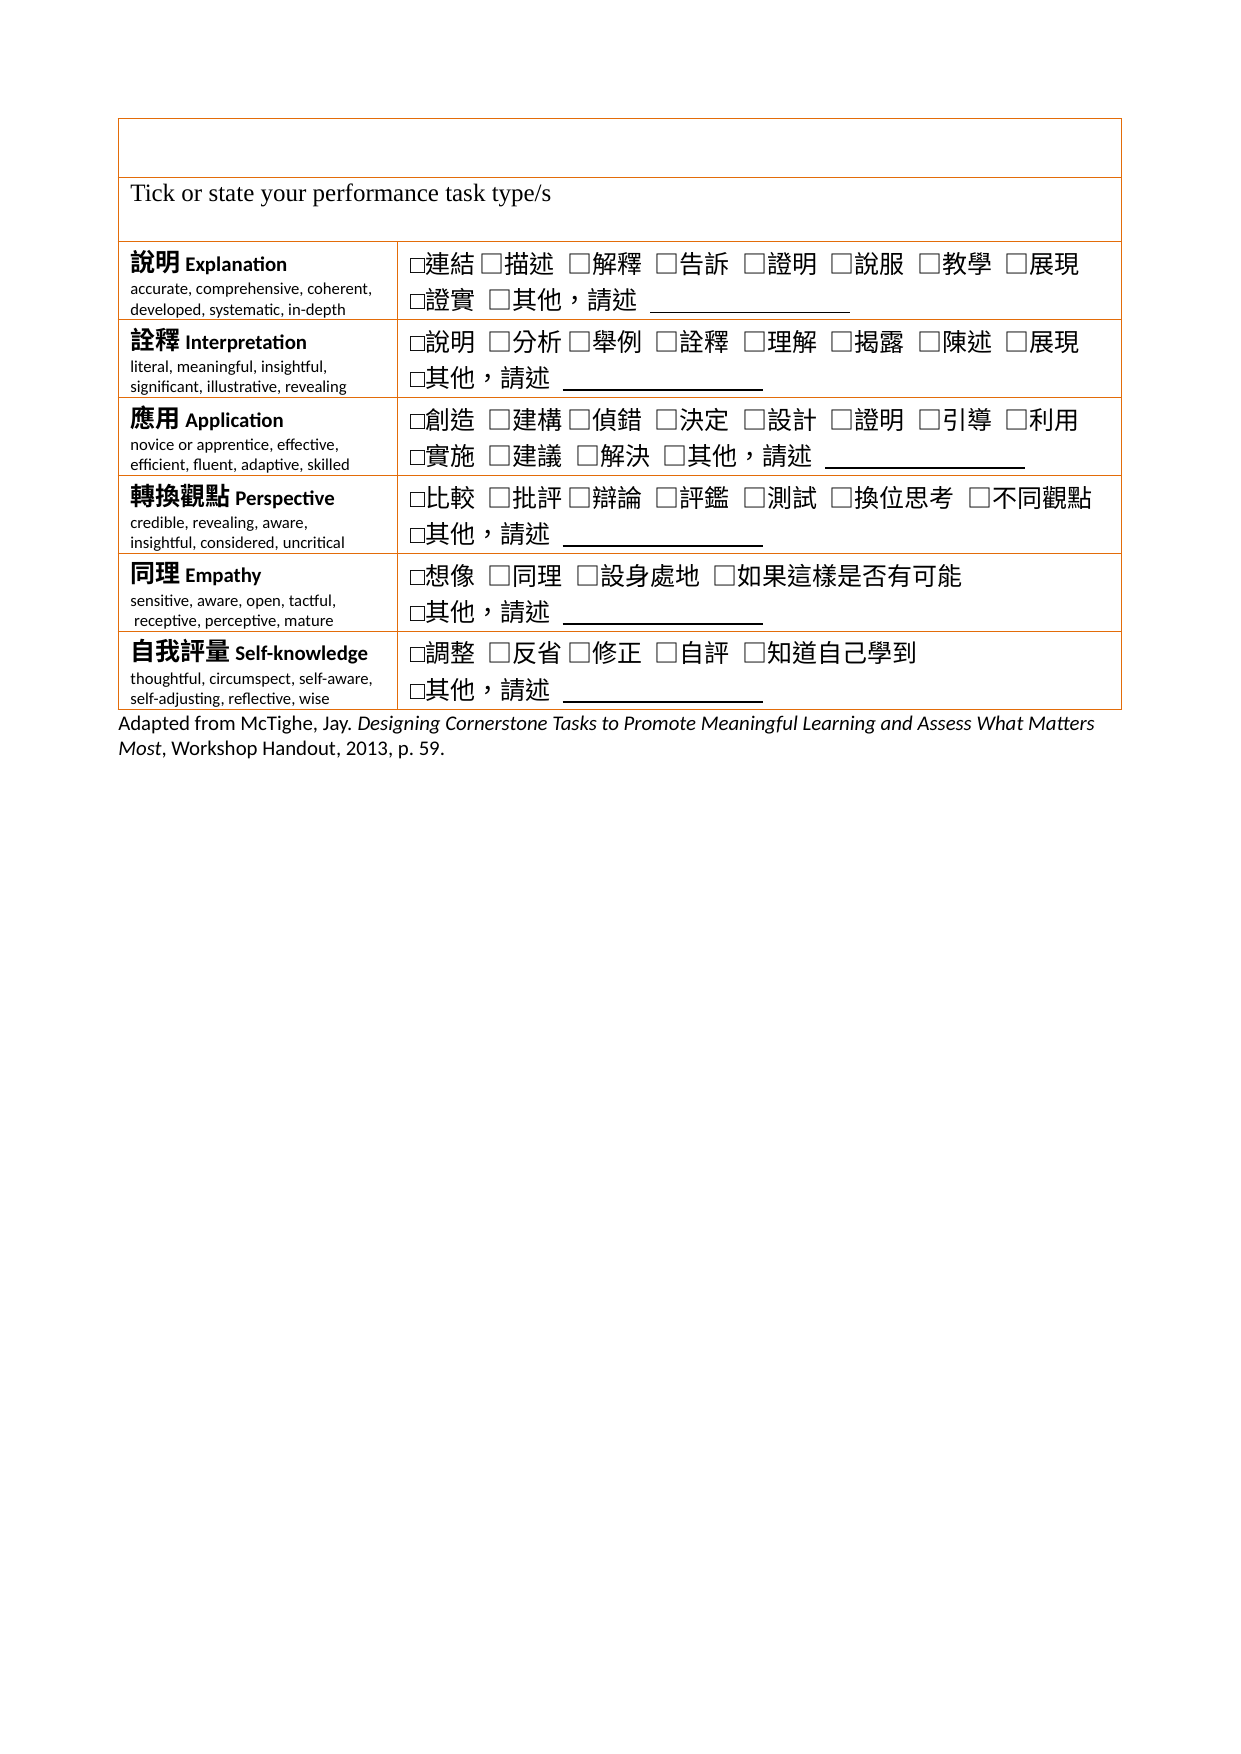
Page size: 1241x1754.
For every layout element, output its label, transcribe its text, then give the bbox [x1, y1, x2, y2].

table_cell 轉換觀點Perspective credible, revealing, aware, insightful, considered, uncritical [119, 476, 397, 553]
table_cell □連結 □描述 □解釋 □告訴 □證明 □說服 □教學 □展現 □證實 □其他，請述 [398, 242, 1121, 319]
table_cell 應用Application novice or apprentice, effective, efficient, fluent, adaptive, skilled [119, 398, 397, 475]
table_cell □想像 □同理 □設身處地 □如果這樣是否有可能 □其他，請述 [398, 554, 1121, 631]
table_cell 同理Empathy sensitive, aware, open, tactful, receptive, perceptive, mature [119, 554, 397, 631]
table_cell 自我評量Self-knowledge thoughtful, circumspect, self-aware, self-adjusting, reflective, wise [119, 632, 397, 709]
table_cell □比較 □批評 □辯論 □評鑑 □測試 □換位思考 □不同觀點 □其他，請述 [398, 476, 1121, 553]
table_cell □創造 □建構 □偵錯 □決定 □設計 □證明 □引導 □利用 □實施 □建議 □解決 □其他，請述 [398, 398, 1121, 475]
text Adapted from McTighe, Jay. Designing Cornerstone Tasks to Promote Meaningful Learning and Assess What Matters Most, Workshop Handout, 2013, p. 59. [118, 710, 1122, 761]
table_cell [119, 119, 1121, 177]
table_cell 說明Explanation accurate, comprehensive, coherent, developed, systematic, in-depth [119, 242, 397, 319]
table_cell □調整 □反省 □修正 □自評 □知道自己學到 □其他，請述 [398, 632, 1121, 709]
table_cell □說明 □分析 □舉例 □詮釋 □理解 □揭露 □陳述 □展現 □其他，請述 [398, 320, 1121, 397]
table_cell Tick or state your performance task type/s [119, 178, 1121, 241]
table_cell 詮釋Interpretation literal, meaningful, insightful, significant, illustrative, revealing [119, 320, 397, 397]
